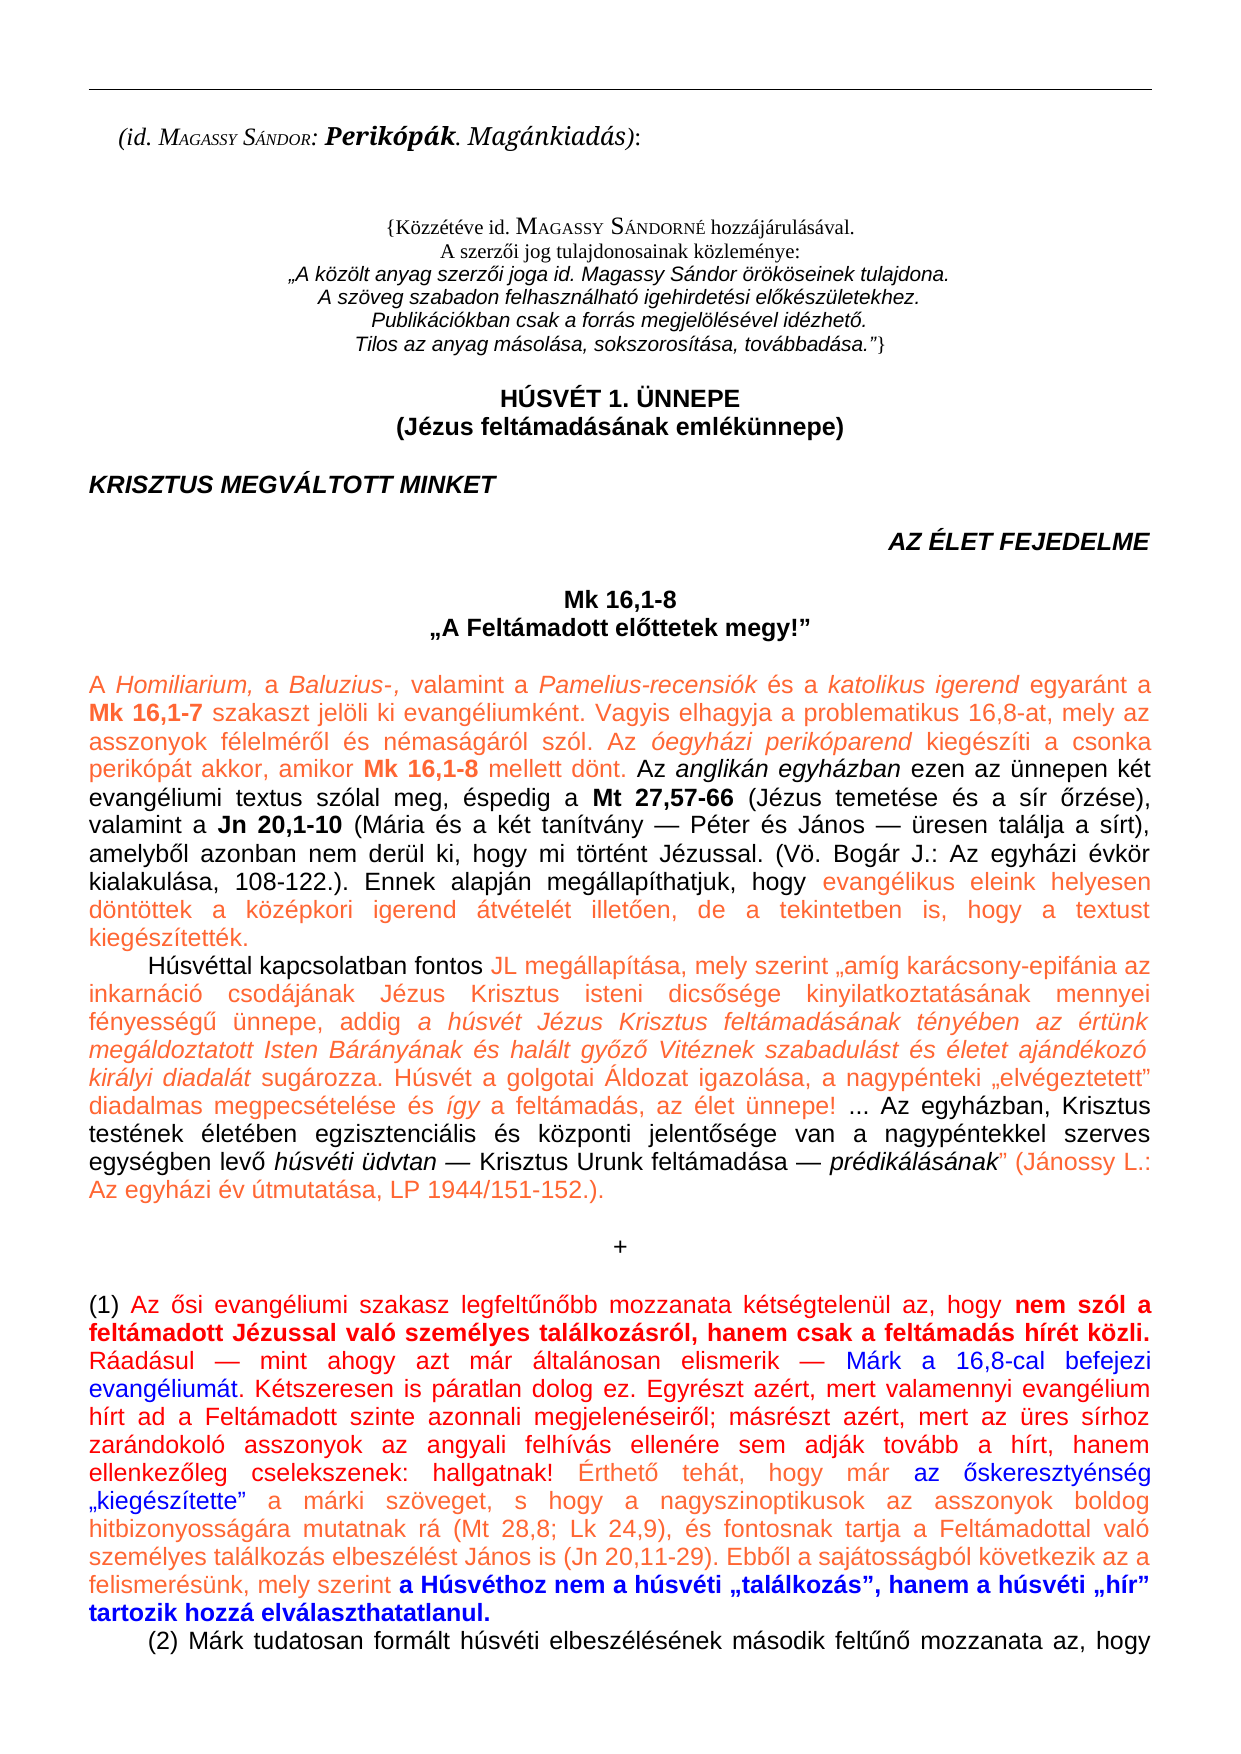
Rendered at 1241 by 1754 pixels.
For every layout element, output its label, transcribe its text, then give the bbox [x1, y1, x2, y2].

text Mk 16,1-8 „A Feltámadott előttetek megy!” [88, 586, 1152, 642]
text (1) Az ősi evangéliumi szakasz legfeltűnőbb mozzanata kétségtelenül az, hogy nem szól a feltámadott Jézussal való személyes találkozásról, hanem csak a feltámadás hírét közli. Ráadásul ― mint ahogy azt már általánosan elismerik ― Márk a 16,8-cal befejezi evangéliumát. Kétszeresen is páratlan dolog ez. Egyrészt azért, mert valamennyi evangélium hírt ad a Feltámadott szinte azonnali megjelenéseiről; másrészt azért, mert az üres sírhoz zarándokoló asszonyok az angyali felhívás ellenére sem adják tovább a hírt, hanem ellenkezőleg cselekszenek: hallgatnak! Érthető tehát, hogy már az őskeresztyénség „kiegészítette” a márki szöveget, s hogy a nagyszinoptikusok az asszonyok boldog hitbizonyosságára mutatnak rá (Mt 28,8; Lk 24,9), és fontosnak tartja a Feltámadottal való személyes találkozás elbeszélést János is (Jn 20,11-29). Ebből a sajátosságból következik az a felismerésünk, mely szerint a Húsvéthoz nem a húsvéti „találkozás”, hanem a húsvéti „hír” tartozik hozzá elválaszthatatlanul. [88, 1291, 1152, 1627]
text (id. Magassy Sándor: Perikópák. Magánkiadás): [88, 90, 1152, 182]
text HÚSVÉT 1. ÜNNEPE (Jézus feltámadásának emlékünnepe) [88, 385, 1152, 441]
text (2) Márk tudatosan formált húsvéti elbeszélésének második feltűnő mozzanata az, hogy [88, 1627, 1152, 1655]
text + [88, 1233, 1152, 1261]
text A Homiliarium, a Baluzius‑, valamint a Pamelius-recensiók és a katolikus igerend egyaránt a Mk 16,1-7 szakaszt jelöli ki evangéliumként. Vagyis elhagyja a problematikus 16,8-at, mely az asszonyok félelméről és némaságáról szól. Az óegyházi perikóparend kiegészíti a csonka perikópát akkor, amikor Mk 16,1-8 mellett dönt. Az anglikán egyházban ezen az ünnepen két evangéliumi textus szólal meg, éspedig a Mt 27,57-66 (Jézus temetése és a sír őrzése), valamint a Jn 20,1-10 (Mária és a két tanítvány ― Péter és János ― üresen találja a sírt), amelyből azonban nem derül ki, hogy mi történt Jézussal. (Vö. Bogár J.: Az egyházi évkör kialakulása, 108-122.). Ennek alapján megállapíthatjuk, hogy evangélikus eleink helyesen döntöttek a középkori igerend átvételét illetően, de a tekintetben is, hogy a textust kiegészítették. [88, 671, 1152, 951]
text Húsvéttal kapcsolatban fontos JL megállapítása, mely szerint „amíg karácsony-epifánia az inkarnáció csodájának Jézus Krisztus isteni dicsősége kinyilatkoztatásának mennyei fényességű ünnepe, addig a húsvét Jézus Krisztus feltámadásának tényében az értünk megáldoztatott Isten Bárányának és halált győző Vitéznek szabadulást és életet ajándékozó királyi diadalát sugározza. Húsvét a golgotai Áldozat igazolása, a nagypénteki „elvégeztetett” diadalmas megpecsételése és így a feltámadás, az élet ünnepe! ... Az egyházban, Krisztus testének életében egzisztenciális és központi jelentősége van a nagypéntekkel szerves egységben levő húsvéti üdvtan ― Krisztus Urunk feltámadása ― prédikálásának” (Jánossy L.: Az egyházi év útmutatása, LP 1944/151-152.). [88, 951, 1152, 1203]
text {Közzétéve id. Magassy Sándorné hozzájárulásával. A szerzői jog tulajdonosainak közleménye: „A közölt anyag szerzői joga id. Magassy Sándor örököseinek tulajdona. A szöveg szabadon felhasználható igehirdetési előkészületekhez. Publikációkban csak a forrás megjelölésével idézhető. Tilos az anyag másolása, sokszorosítása, továbbadása.”} [88, 212, 1152, 356]
text AZ ÉLET FEJEDELME [88, 528, 1152, 556]
text KRISZTUS MEGVÁLTOTT MINKET [88, 471, 1152, 499]
